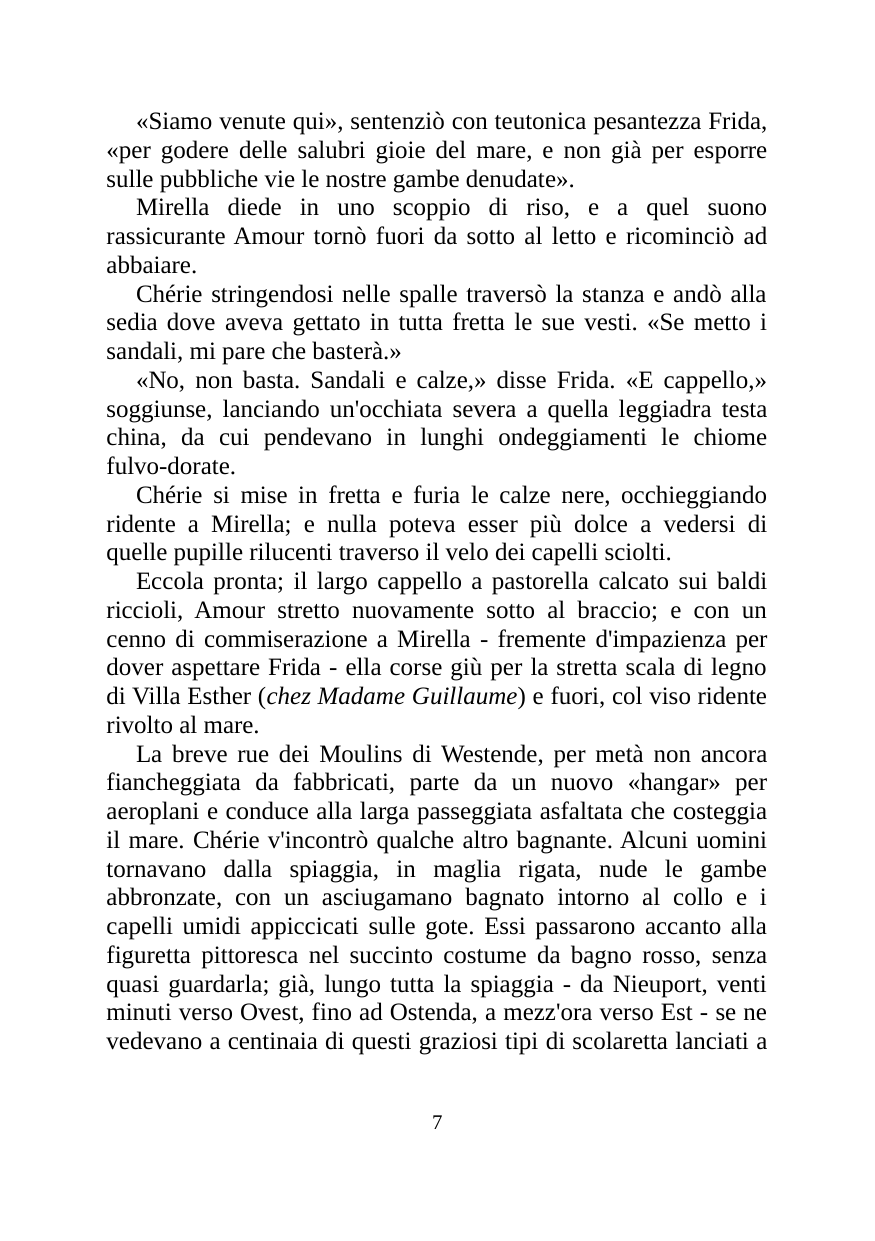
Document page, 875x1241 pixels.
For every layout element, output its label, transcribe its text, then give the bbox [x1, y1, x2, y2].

text Eccola pronta; il largo cappello a pastorella calcato sui baldi riccioli, Amour stretto nuovamente sotto al braccio; e con un cenno di commiserazione a Mirella - fremente d'impazienza per dover aspettare Frida - ella corse giù per la stretta scala di legno di Villa Esther (chez Madame Guillaume) e fuori, col viso ridente rivolto al mare. [106, 566, 768, 739]
text La breve rue dei Moulins di Westende, per metà non ancora fiancheggiata da fabbricati, parte da un nuovo «hangar» per aeroplani e conduce alla larga passeggiata asfaltata che costeggia il mare. Chérie v'incontrò qualche altro bagnante. Alcuni uomini tornavano dalla spiaggia, in maglia rigata, nude le gambe abbronzate, con un asciugamano bagnato intorno al collo e i capelli umidi appiccicati sulle gote. Essi passarono accanto alla figuretta pittoresca nel succinto costume da bagno rosso, senza quasi guardarla; già, lungo tutta la spiaggia - da Nieuport, venti minuti verso Ovest, fino ad Ostenda, a mezz'ora verso Est - se ne vedevano a centinaia di questi graziosi tipi di scolaretta lanciati a [106, 739, 768, 1055]
text Chérie si mise in fretta e furia le calze nere, occhieggiando ridente a Mirella; e nulla poteva esser più dolce a vedersi di quelle pupille rilucenti traverso il velo dei capelli sciolti. [106, 480, 768, 566]
text «No, non basta. Sandali e calze,» disse Frida. «E cappello,» soggiunse, lanciando un'occhiata severa a quella leggiadra testa china, da cui pendevano in lunghi ondeggiamenti le chiome fulvo-dorate. [106, 365, 768, 480]
text Chérie stringendosi nelle spalle traversò la stanza e andò alla sedia dove aveva gettato in tutta fretta le sue vesti. «Se metto i sandali, mi pare che basterà.» [106, 279, 768, 365]
text «Siamo venute qui», sentenziò con teutonica pesantezza Frida, «per godere delle salubri gioie del mare, e non già per esporre sulle pubbliche vie le nostre gambe denudate». [106, 106, 768, 192]
text Mirella diede in uno scoppio di riso, e a quel suono rassicurante Amour tornò fuori da sotto al letto e ricominciò ad abbaiare. [106, 192, 768, 279]
